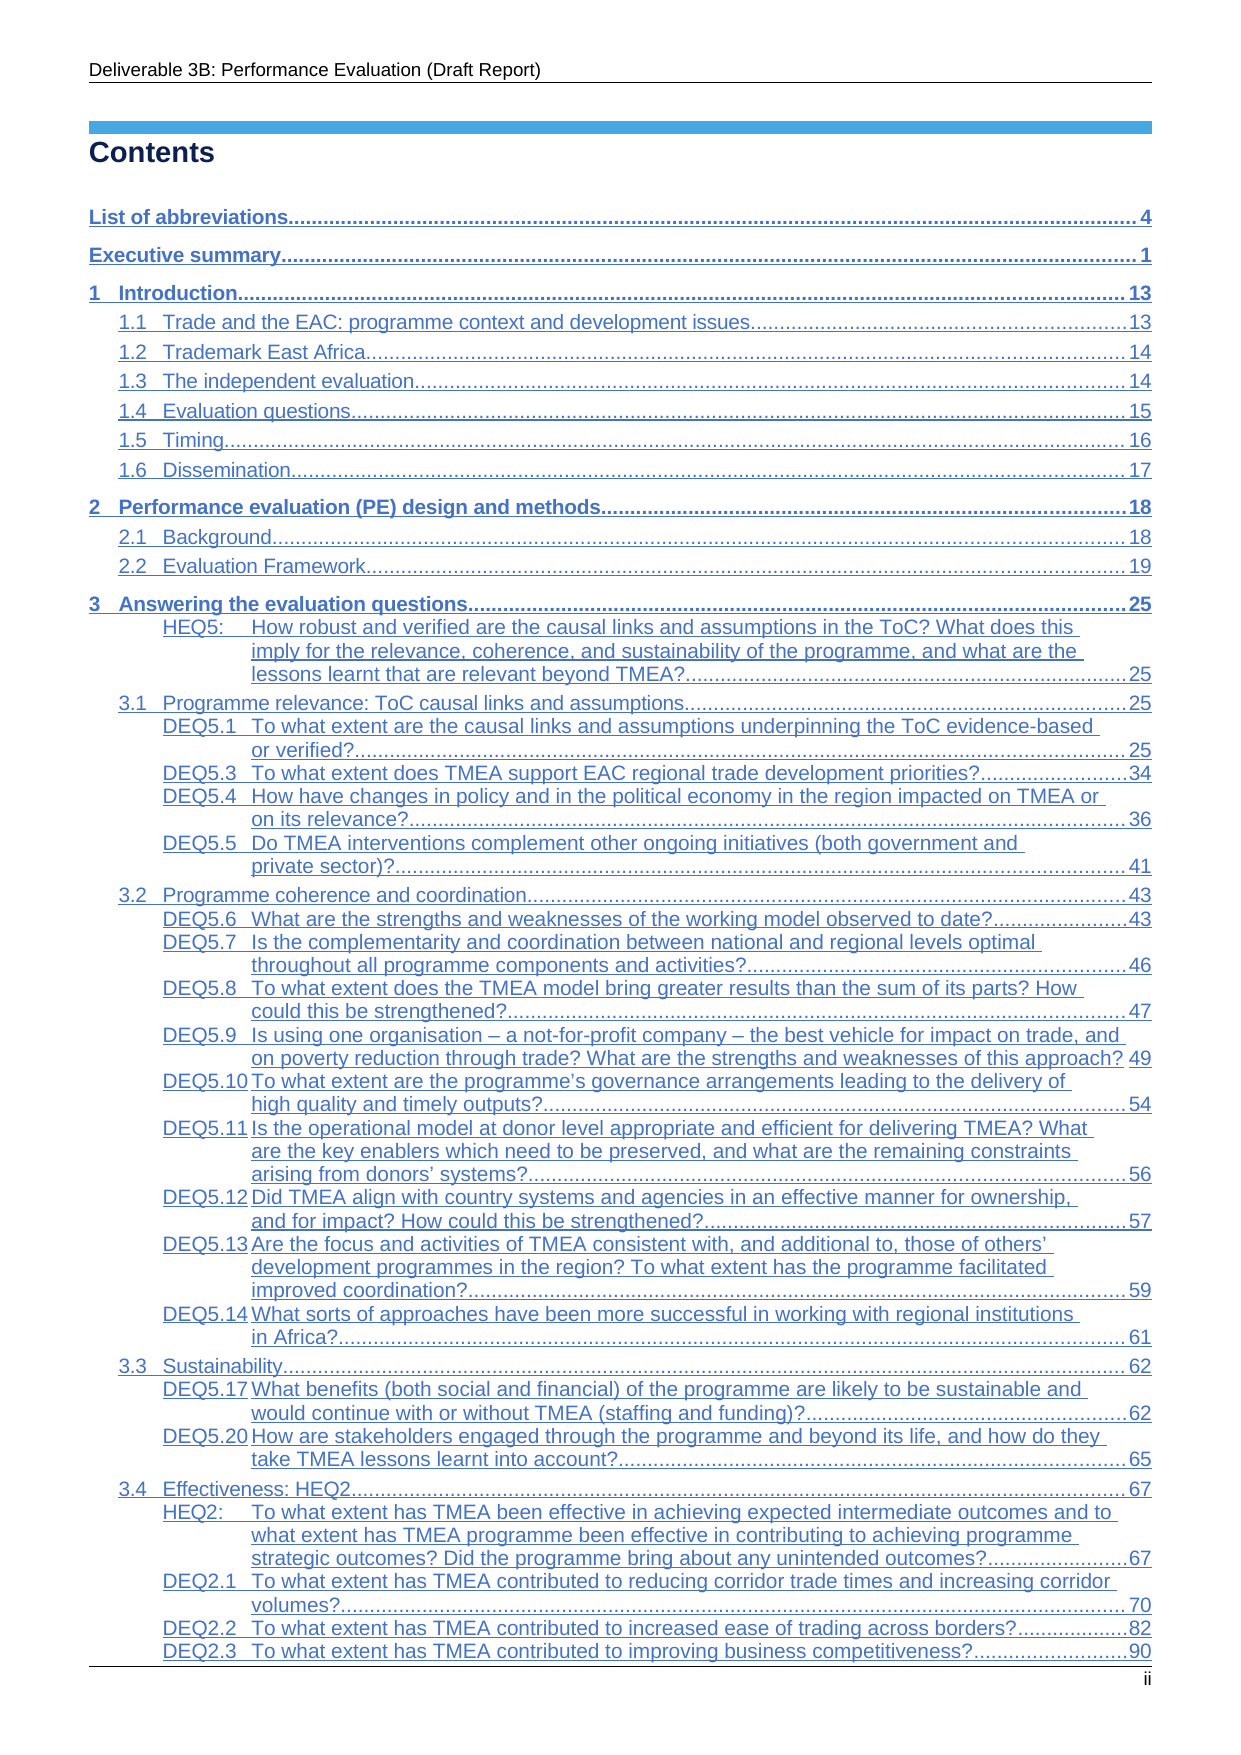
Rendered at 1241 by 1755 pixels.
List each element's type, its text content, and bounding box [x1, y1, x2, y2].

text HEQ5: How robust and verified are the causal links and assumptions in the ToC? What does this imply for the relevance, coherence, and sustainability of the programme, and what are the lessons learnt that are relevant beyond TMEA? 24 [162, 616, 1152, 686]
text DEQ5.8 To what extent does the TMEA model bring greater results than the sum of its parts? How could this be strengthened? 47 [162, 977, 1152, 1023]
text DEQ5.7 Is the complementarity and coordination between national and regional levels optimal throughout all programme components and activities? 46 [162, 930, 1152, 977]
text DEQ2.1 To what extent has TMEA contributed to reducing corridor trade times and increasing corridor volumes? 71 [162, 1570, 1152, 1617]
text 2.1 Background 17 [118, 525, 1152, 546]
text 1.3 The independent evaluation 13 [118, 370, 1152, 390]
title Contents [89, 134, 1152, 168]
text DEQ5.9 Is using one organisation – a not-for-profit company – the best vehicle for impact on trade, and on poverty reduction through trade? What are the strengths and weaknesses of this approach? 50 [162, 1023, 1152, 1070]
text 3 Answering the evaluation questions 24 [89, 593, 1152, 613]
text 1.1 Trade and the EAC: programme context and development issues 12 [118, 311, 1152, 331]
text 3.4 Effectiveness: HEQ2 68 [118, 1477, 1152, 1497]
text 3.3 Sustainability 63 [118, 1355, 1152, 1375]
text 1 Introduction 12 [89, 281, 1152, 302]
text DEQ5.13 Are the focus and activities of TMEA consistent with, and additional to, those of others’ development programmes in the region? To what extent has the programme facilitated improved coordination? 60 [162, 1232, 1152, 1302]
text 1.4 Evaluation questions 15 [118, 399, 1152, 419]
text DEQ2.3 To what extent has TMEA contributed to improving business competitiveness? 92 [162, 1640, 1152, 1660]
text DEQ5.12 Did TMEA align with country systems and agencies in an effective manner for ownership, and for impact? How could this be strengthened? 58 [162, 1186, 1152, 1232]
text 3.2 Programme coherence and coordination 43 [118, 884, 1152, 904]
text DEQ5.14 What sorts of approaches have been more successful in working with regional institutions in Africa? 62 [162, 1302, 1152, 1348]
text 1.5 Timing 15 [118, 429, 1152, 449]
text DEQ5.5 Do TMEA interventions complement other ongoing initiatives (both government and private sector)? 41 [162, 831, 1152, 878]
text DEQ5.17 What benefits (both social and financial) of the programme are likely to be sustainable and would continue with or without TMEA (staffing and funding)? 63 [162, 1378, 1152, 1424]
text DEQ5.4 How have changes in policy and in the political economy in the region impacted on TMEA or on its relevance? 35 [162, 785, 1152, 831]
text Executive summary 1 [89, 243, 1152, 264]
text DEQ5.1 To what extent are the causal links and assumptions underpinning the ToC evidence-based or verified? 24 [162, 715, 1152, 762]
text 1.6 Dissemination 16 [118, 458, 1152, 478]
text 2 Performance evaluation (PE) design and methods 17 [89, 496, 1152, 516]
text DEQ5.10 To what extent are the programme’s governance arrangements leading to the delivery of high quality and timely outputs? 54 [162, 1070, 1152, 1116]
text HEQ2: To what extent has TMEA been effective in achieving expected intermediate outcomes and to what extent has TMEA programme been effective in contributing to achieving programme strategic outcomes? Did the programme bring about any unintended outcomes? 68 [162, 1500, 1152, 1570]
text 3.1 Programme relevance: ToC causal links and assumptions 24 [118, 692, 1152, 712]
text DEQ5.11 Is the operational model at donor level appropriate and efficient for delivering TMEA? What are the key enablers which need to be preserved, and what are the remaining constraints arising from donors’ systems? 56 [162, 1116, 1152, 1186]
text DEQ2.2 To what extent has TMEA contributed to increased ease of trading across borders? 83 [162, 1617, 1152, 1637]
text DEQ5.20 How are stakeholders engaged through the programme and beyond its life, and how do they take TMEA lessons learnt into account? 66 [162, 1424, 1152, 1471]
text 1.2 Trademark East Africa 13 [118, 340, 1152, 361]
text DEQ5.6 What are the strengths and weaknesses of the working model observed to date? 43 [162, 907, 1152, 927]
text List of abbreviations iv [89, 206, 1152, 226]
text DEQ5.3 To what extent does TMEA support EAC regional trade development priorities? 34 [162, 762, 1152, 782]
text 2.2 Evaluation Framework 18 [118, 555, 1152, 575]
